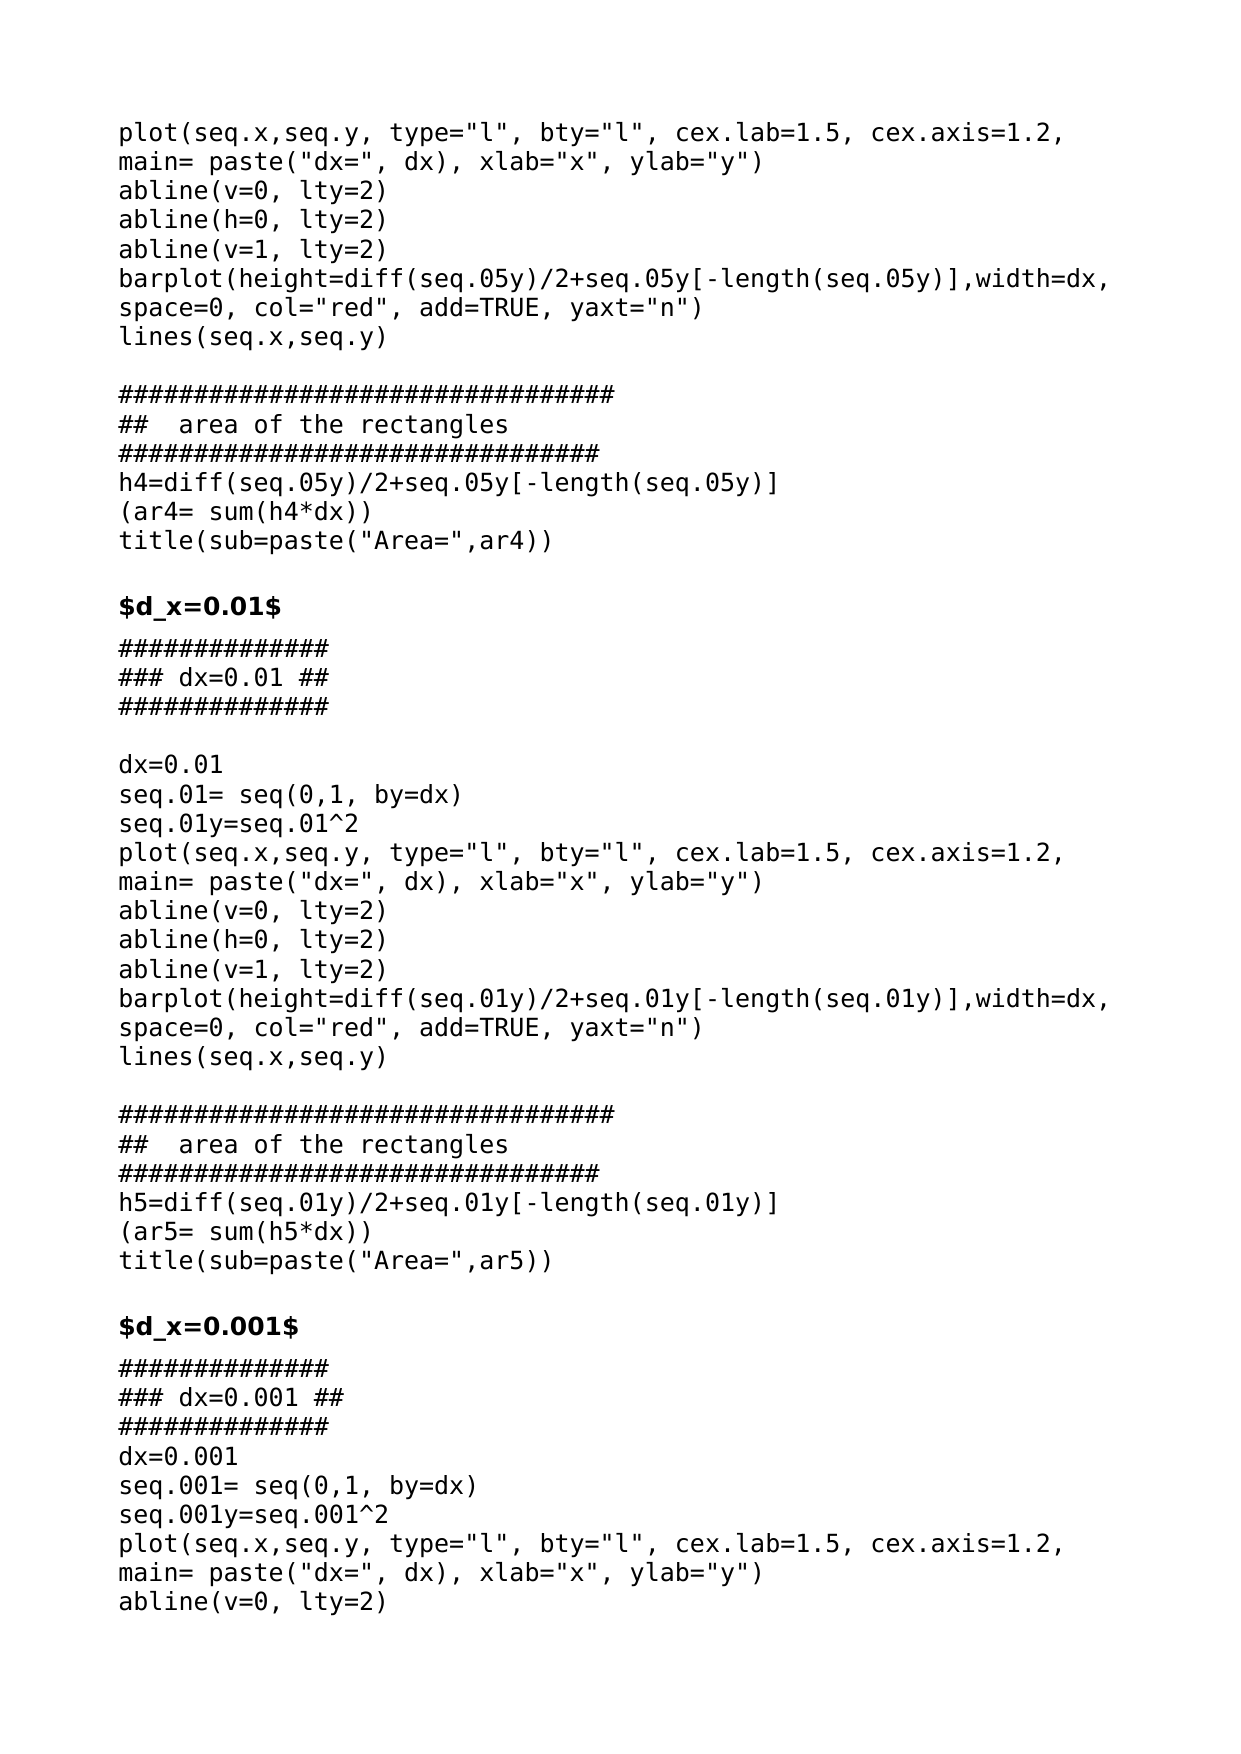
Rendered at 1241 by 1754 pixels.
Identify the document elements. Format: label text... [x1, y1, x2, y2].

subtitle $d_x=0.001$ [118, 1312, 1122, 1342]
text plot(seq.x,seq.y, type="l", bty="l", cex.lab=1.5, cex.axis=1.2, main= paste("dx=", dx), xlab="x", ylab="y") abline(v=0, lty=2) abline(h=0, lty=2) abline(v=1, lty=2) barplot(height=diff(seq.05y)/2+seq.05y[-length(seq.05y)],width=dx, space=0, col="red", add=TRUE, yaxt="n") lines(seq.x,seq.y) ################################# ## area of the rectangles ################################ h4=diff(seq.05y)/2+seq.05y[-length(seq.05y)] (ar4= sum(h4*dx)) title(sub=paste("Area=",ar4)) [118, 118, 1122, 556]
text ############## ### dx=0.01 ## ############## dx=0.01 seq.01= seq(0,1, by=dx) seq.01y=seq.01^2 plot(seq.x,seq.y, type="l", bty="l", cex.lab=1.5, cex.axis=1.2, main= paste("dx=", dx), xlab="x", ylab="y") abline(v=0, lty=2) abline(h=0, lty=2) abline(v=1, lty=2) barplot(height=diff(seq.01y)/2+seq.01y[-length(seq.01y)],width=dx, space=0, col="red", add=TRUE, yaxt="n") lines(seq.x,seq.y) ################################# ## area of the rectangles ################################ h5=diff(seq.01y)/2+seq.01y[-length(seq.01y)] (ar5= sum(h5*dx)) title(sub=paste("Area=",ar5)) [118, 634, 1122, 1276]
text ############## ### dx=0.001 ## ############## dx=0.001 seq.001= seq(0,1, by=dx) seq.001y=seq.001^2 plot(seq.x,seq.y, type="l", bty="l", cex.lab=1.5, cex.axis=1.2, main= paste("dx=", dx), xlab="x", ylab="y") abline(v=0, lty=2) [118, 1354, 1122, 1617]
subtitle $d_x=0.01$ [118, 592, 1122, 622]
